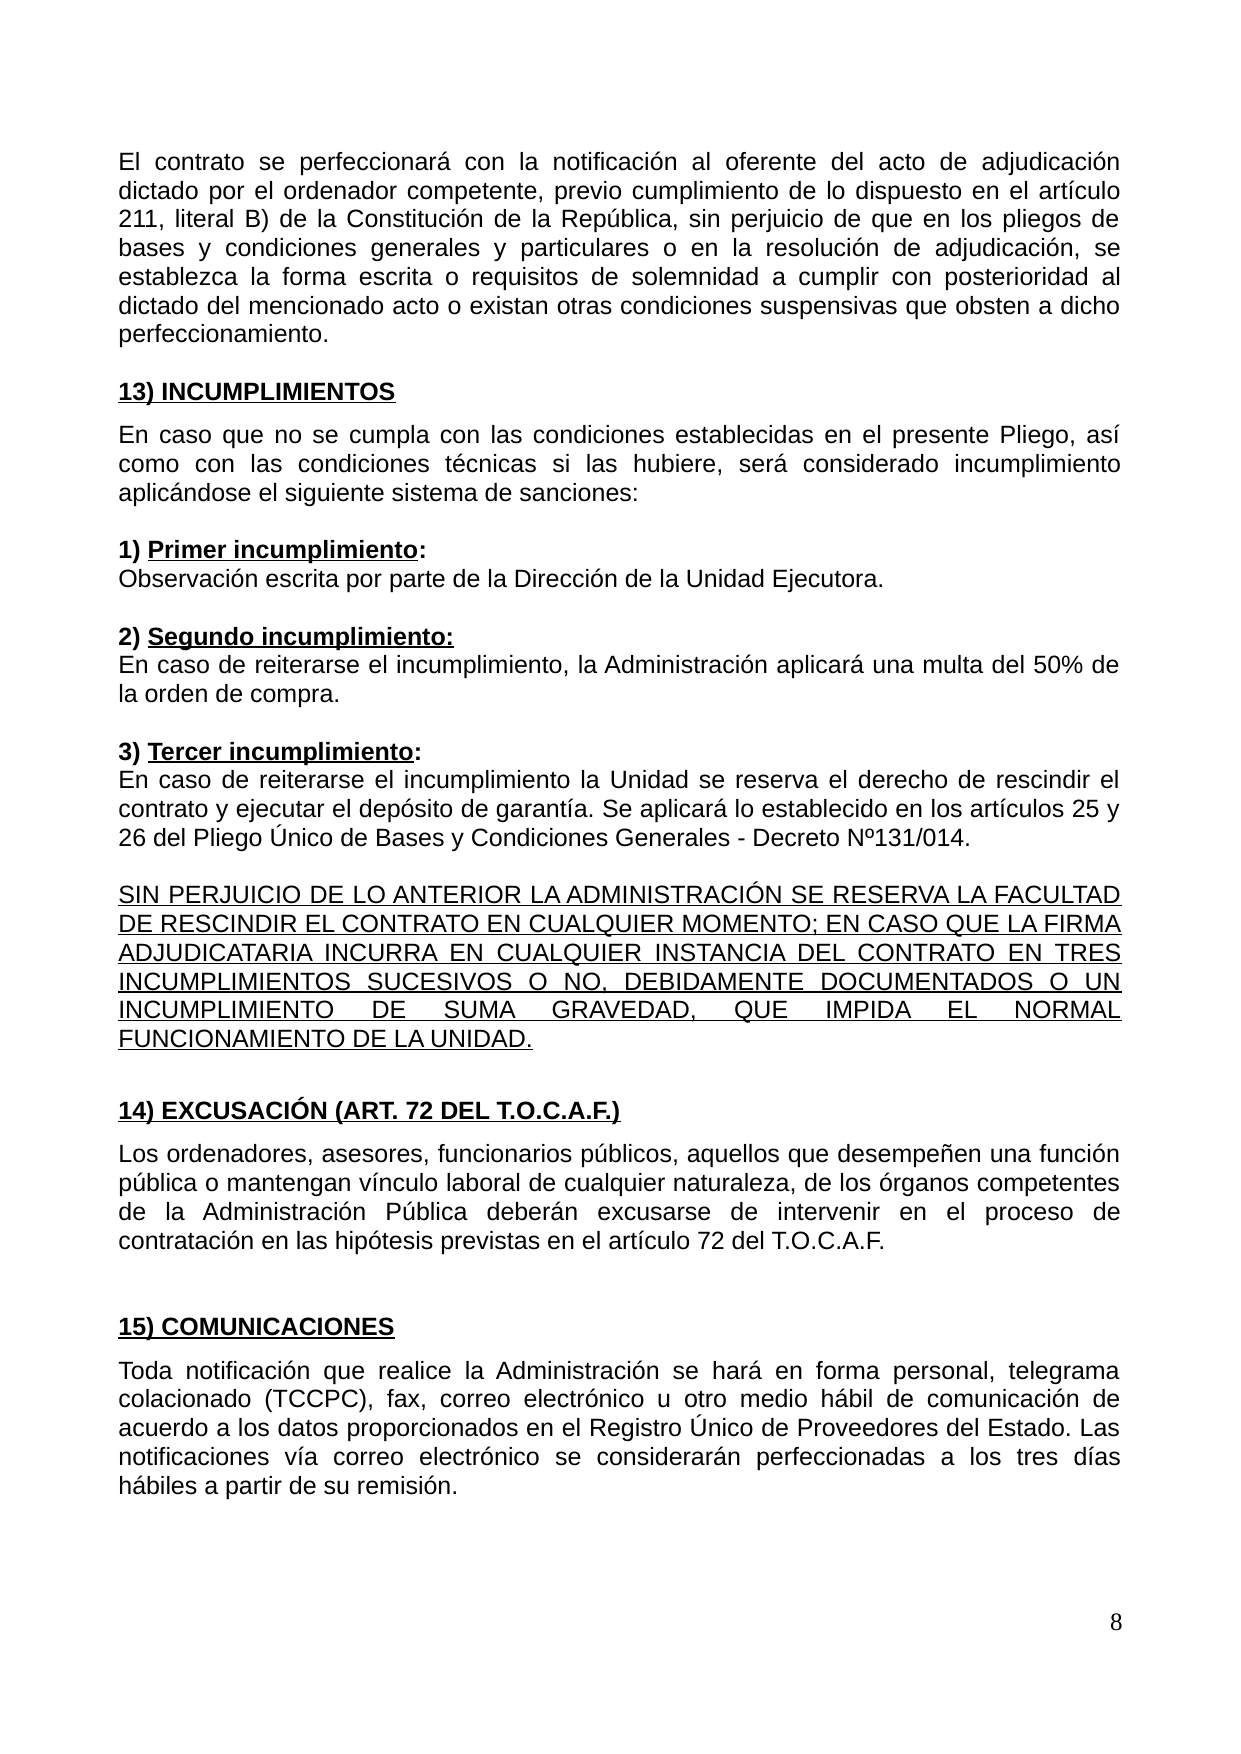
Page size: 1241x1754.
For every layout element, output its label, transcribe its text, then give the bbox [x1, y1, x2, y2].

text El contrato se perfeccionará con la notificación al oferente del acto de adjudicación dictado por el ordenador competente, previo cumplimiento de lo dispuesto en el artículo 211, literal B) de la Constitución de la República, sin perjuicio de que en los pliegos de bases y condiciones generales y particulares o en la resolución de adjudicación, se establezca la forma escrita o requisitos de solemnidad a cumplir con posterioridad al dictado del mencionado acto o existan otras condiciones suspensivas que obsten a dicho perfeccionamiento. [118, 147, 1122, 348]
text En caso que no se cumpla con las condiciones establecidas en el presente Pliego, así como con las condiciones técnicas si las hubiere, será considerado incumplimiento aplicándose el siguiente sistema de sanciones: [118, 420, 1122, 506]
text 3) Tercer incumplimiento: [118, 736, 1122, 765]
text ADJUDICATARIA INCURRA EN CUALQUIER INSTANCIA DEL CONTRATO EN TRES [118, 935, 1122, 963]
text En caso de reiterarse el incumplimiento, la Administración aplicará una multa del 50% de la orden de compra. [118, 650, 1122, 708]
text INCUMPLIMIENTO DE SUMA GRAVEDAD, QUE IMPIDA EL NORMAL [118, 993, 1122, 1020]
text DE RESCINDIR EL CONTRATO EN CUALQUIER MOMENTO; EN CASO QUE LA FIRMA [118, 906, 1122, 934]
text INCUMPLIMIENTOS SUCESIVOS O NO, DEBIDAMENTE DOCUMENTADOS O UN [118, 964, 1122, 991]
text 2) Segundo incumplimiento: [118, 621, 1122, 650]
text Observación escrita por parte de la Dirección de la Unidad Ejecutora. [118, 564, 1122, 593]
text FUNCIONAMIENTO DE LA UNIDAD. [118, 1021, 1122, 1053]
text Los ordenadores, asesores, funcionarios públicos, aquellos que desempeñen una función pública o mantengan vínculo laboral de cualquier naturaleza, de los órganos competentes de la Administración Pública deberán excusarse de intervenir en el proceso de contratación en las hipótesis previstas en el artículo 72 del T.O.C.A.F. [118, 1139, 1122, 1254]
text En caso de reiterarse el incumplimiento la Unidad se reserva el derecho de rescindir el contrato y ejecutar el depósito de garantía. Se aplicará lo establecido en los artículos 25 y 26 del Pliego Único de Bases y Condiciones Generales - Decreto Nº131/014. [118, 765, 1122, 851]
text SIN PERJUICIO DE LO ANTERIOR LA ADMINISTRACIÓN SE RESERVA LA FACULTAD [118, 880, 1122, 905]
text Toda notificación que realice la Administración se hará en forma personal, telegrama colacionado (TCCPC), fax, correo electrónico u otro medio hábil de comunicación de acuerdo a los datos proporcionados en el Registro Único de Proveedores del Estado. Las notificaciones vía correo electrónico se considerarán perfeccionadas a los tres días hábiles a partir de su remisión. [118, 1356, 1122, 1499]
text 1) Primer incumplimiento: [118, 535, 1122, 564]
text 15) COMUNICACIONES [118, 1312, 1122, 1341]
text 14) EXCUSACIÓN (ART. 72 DEL T.O.C.A.F.) [118, 1096, 1122, 1125]
text 13) INCUMPLIMIENTOS [118, 377, 1122, 406]
